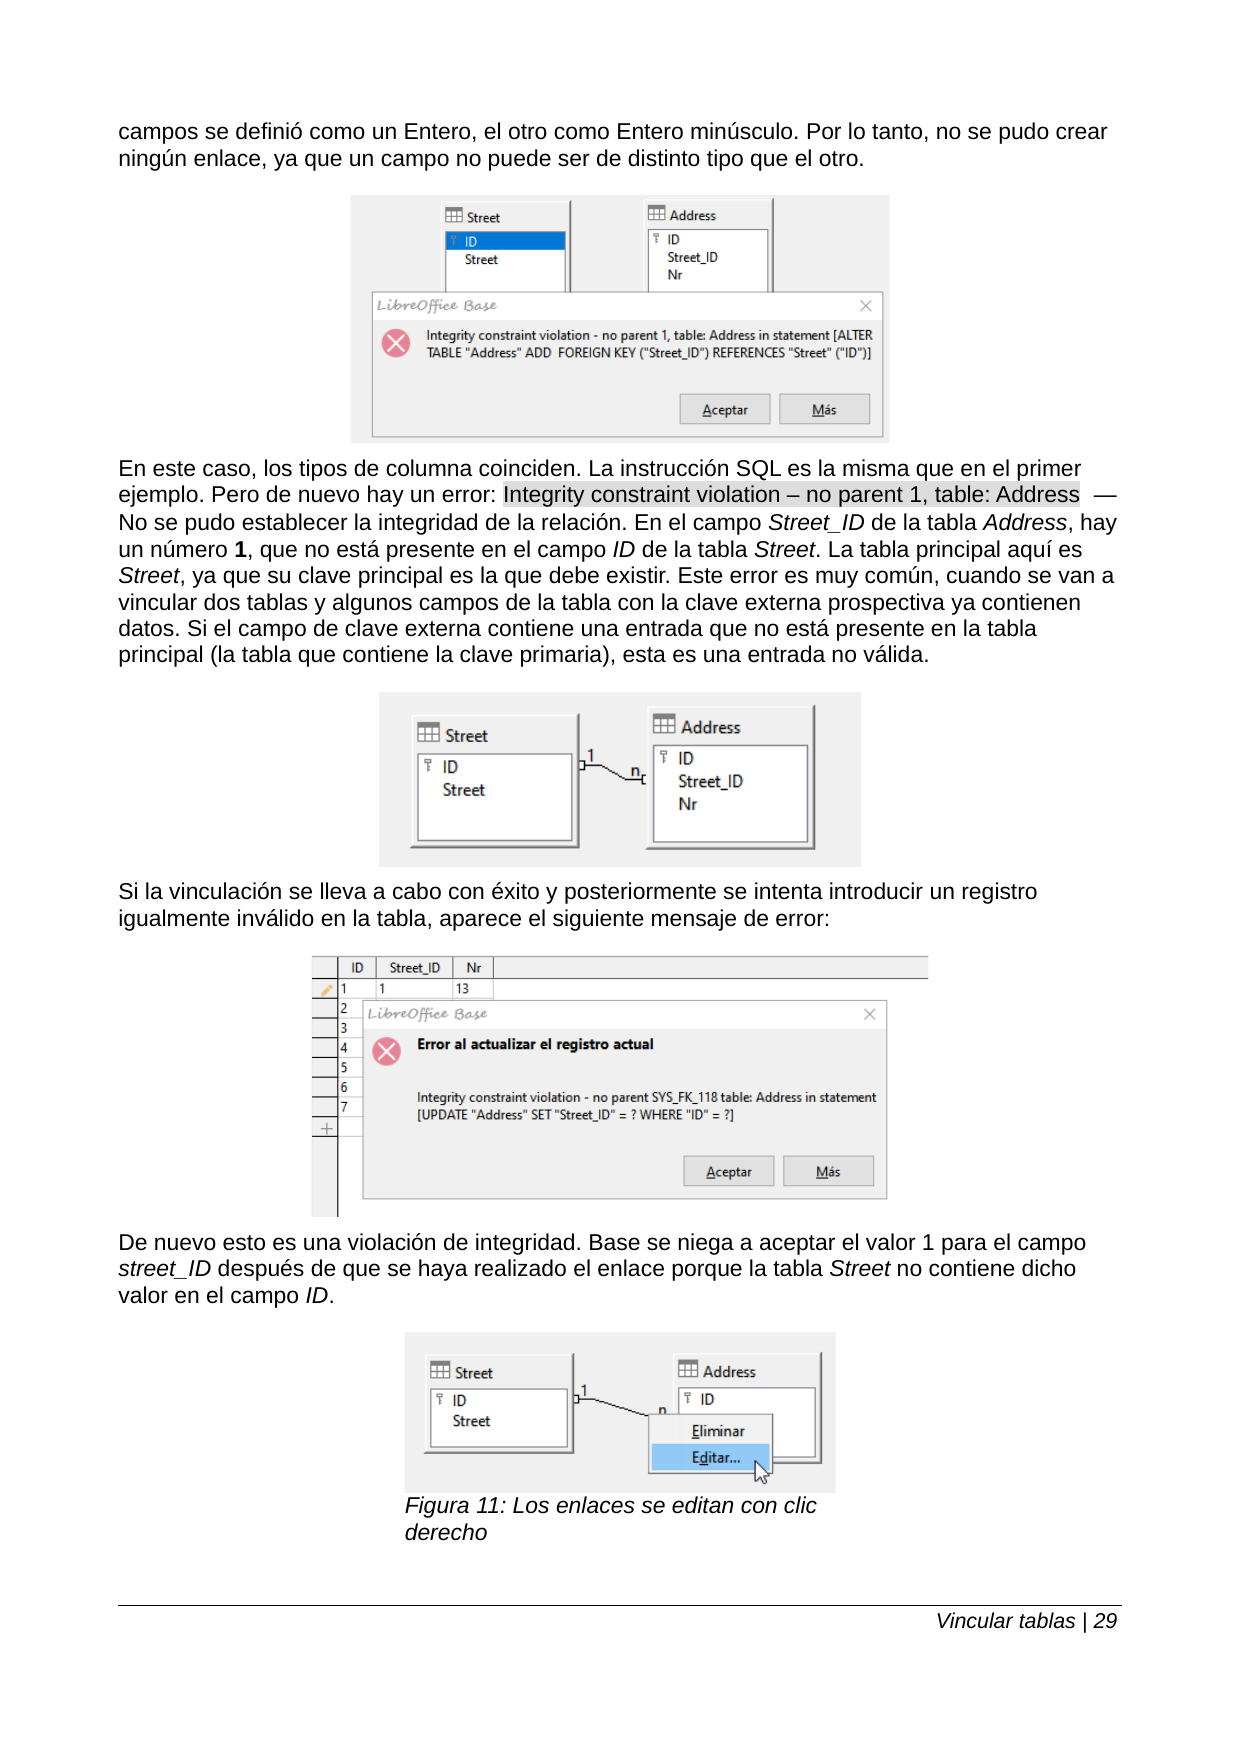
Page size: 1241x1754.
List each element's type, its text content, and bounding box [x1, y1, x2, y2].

text campos se definió como un Entero, el otro como Entero minúsculo. Por lo tanto, no se pudo crear ningún enlace, ya que un campo no puede ser de distinto tipo que el otro. [118, 118, 1122, 171]
picture [350, 195, 890, 443]
text Figura 11: Los enlaces se editan con clic derecho [404, 1493, 836, 1545]
text De nuevo esto es una violación de integridad. Base se niega a aceptar el valor 1 para el campo street_ID después de que se haya realizado el enlace porque la tabla Street no contiene dicho valor en el campo ID. [118, 1229, 1122, 1308]
text Si la vinculación se lleva a cabo con éxito y posteriormente se intenta introducir un registro igualmente inválido en la tabla, aparece el siguiente mensaje de error: [118, 878, 1122, 931]
picture [404, 1332, 836, 1493]
picture [311, 955, 929, 1217]
text En este caso, los tipos de columna coinciden. La instrucción SQL es la misma que en el primer ejemplo. Pero de nuevo hay un error: Integrity constraint violation – no parent 1, table: Address —No se pudo establecer la integridad de la relación. En el campo Street_ID de la tabla Address, hay un número 1, que no está presente en el campo ID de la tabla Street. La tabla principal aquí es Street, ya que su clave principal es la que debe existir. Este error es muy común, cuando se van a vincular dos tablas y algunos campos de la tabla con la clave externa prospectiva ya contienen datos. Si el campo de clave externa contiene una entrada que no está presente en la tabla principal (la tabla que contiene la clave primaria), esta es una entrada no válida. [118, 455, 1122, 667]
picture [378, 692, 862, 867]
